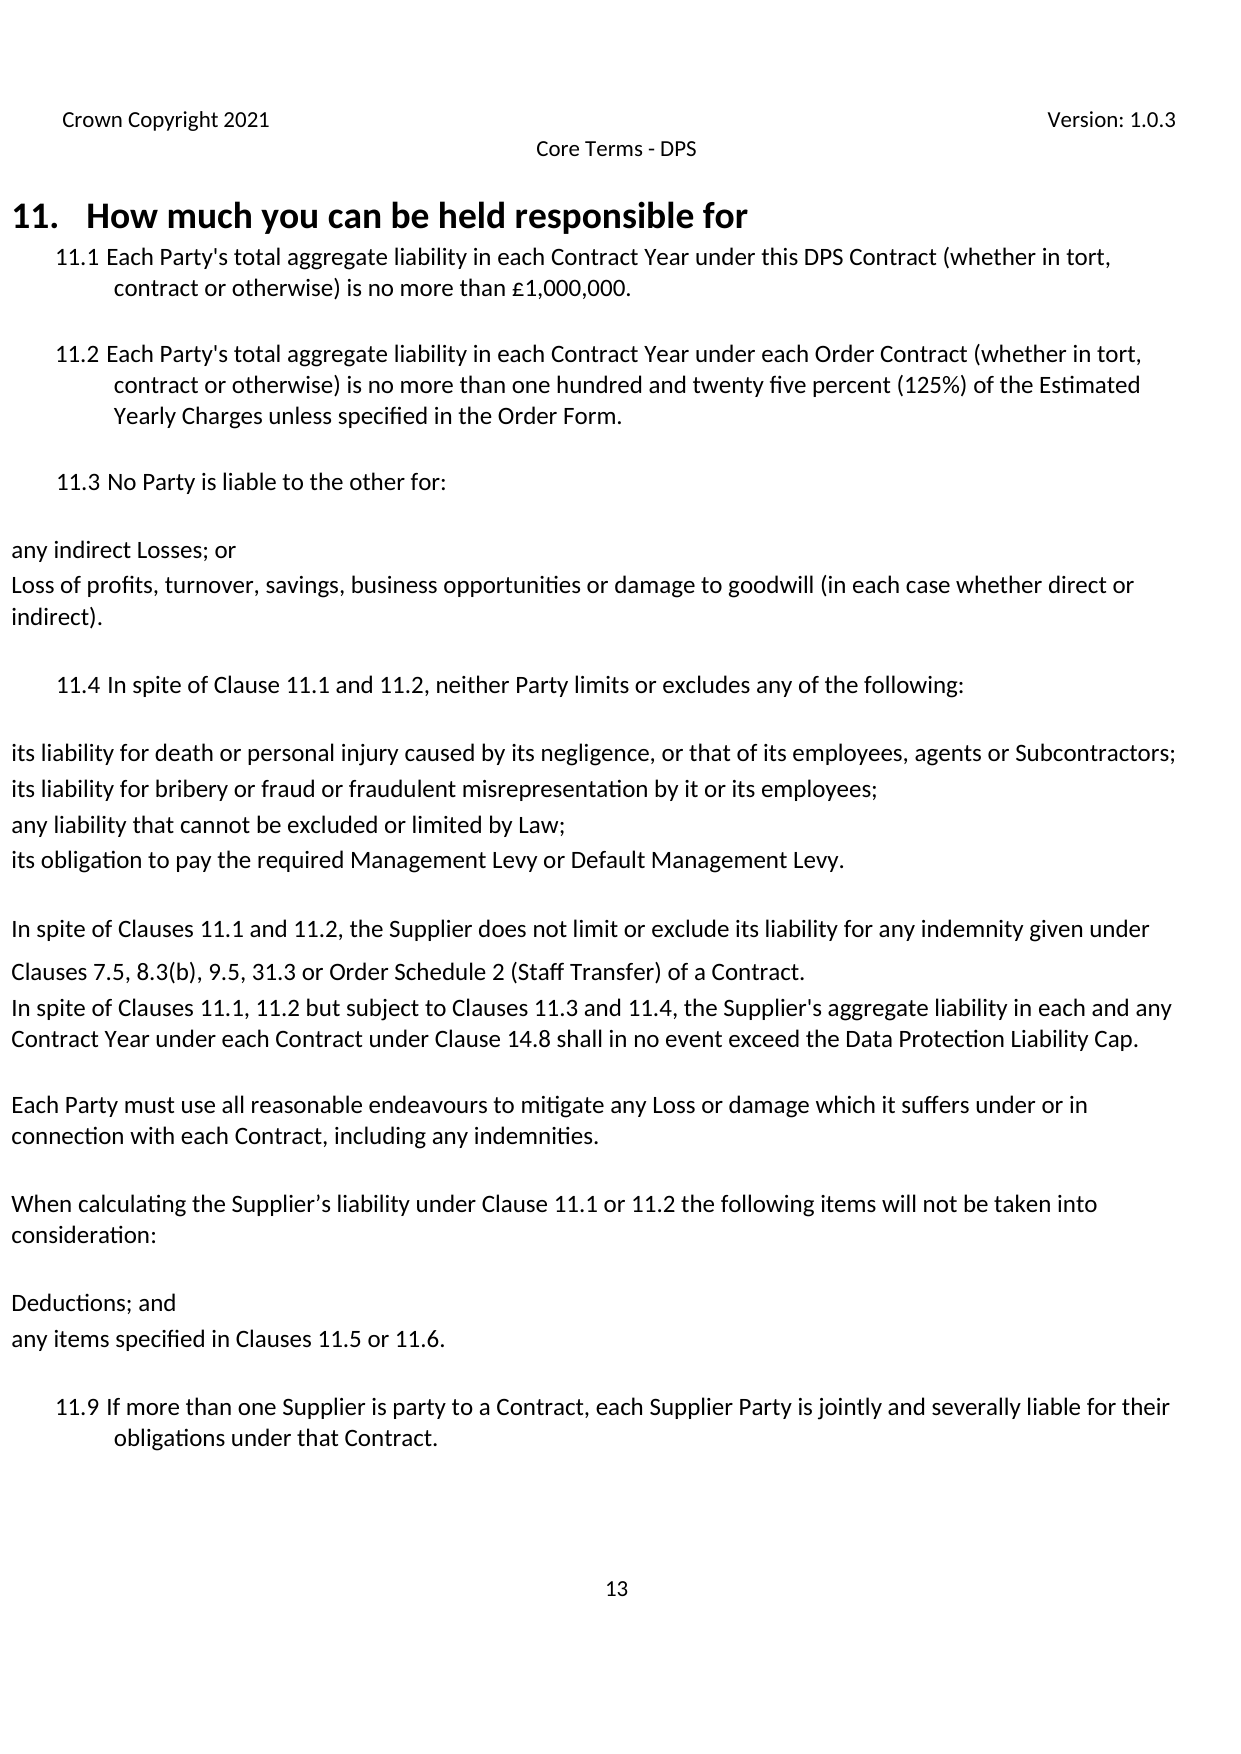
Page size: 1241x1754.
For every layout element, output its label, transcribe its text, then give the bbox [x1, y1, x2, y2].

list its obligation to pay the required Management Levy or Default Management Levy. [0, 845, 1180, 875]
subtitle How much you can be held responsible for [11, 192, 1181, 238]
list Loss of profits, turnover, savings, business opportunities or damage to goodwill (in each case whether direct or indirect). [0, 570, 1180, 631]
list In spite of Clauses 11.1, 11.2 but subject to Clauses 11.3 and 11.4, the Supplier's aggregate liability in each and any Contract Year under each Contract under Clause 14.8 shall in no event exceed the Data Protection Liability Cap. [0, 992, 1180, 1054]
text 11.1 Each Party's total aggregate liability in each Contract Year under this DPS Contract (whether in tort, contract or otherwise) is no more than £1,000,000. [55, 241, 1180, 302]
list Deductions; and [0, 1287, 1180, 1318]
list any liability that cannot be excluded or limited by Law; [0, 809, 1180, 839]
list When calculating the Supplier’s liability under Clause 11.1 or 11.2 the following items will not be taken into consideration: [0, 1188, 1180, 1250]
text 11.2 Each Party's total aggregate liability in each Contract Year under each Order Contract (whether in tort, contract or otherwise) is no more than one hundred and twenty five percent (125%) of the Estimated Yearly Charges unless specified in the Order Form. [55, 338, 1180, 430]
list its liability for death or personal injury caused by its negligence, or that of its employees, agents or Subcontractors; [0, 737, 1180, 768]
text 11.3 No Party is liable to the other for: [56, 466, 1180, 497]
list In spite of Clauses 11.1 and 11.2, the Supplier does not limit or exclude its liability for any indemnity given under Clauses 7.5, 8.3(b), 9.5, 31.3 or Order Schedule 2 (Staff Transfer) of a Contract. [0, 913, 1180, 990]
list its liability for bribery or fraud or fraudulent misrepresentation by it or its employees; [0, 773, 1180, 804]
list any items specified in Clauses 11.5 or 11.6. [0, 1323, 1180, 1354]
list Each Party must use all reasonable endeavours to mitigate any Loss or damage which it suffers under or in connection with each Contract, including any indemnities. [0, 1089, 1180, 1151]
text 11.4 In spite of Clause 11.1 and 11.2, neither Party limits or excludes any of the following: [56, 669, 1180, 699]
list any indirect Losses; or [0, 534, 1180, 564]
text 11.9 If more than one Supplier is party to a Contract, each Supplier Party is jointly and severally liable for their obligations under that Contract. [55, 1391, 1180, 1453]
